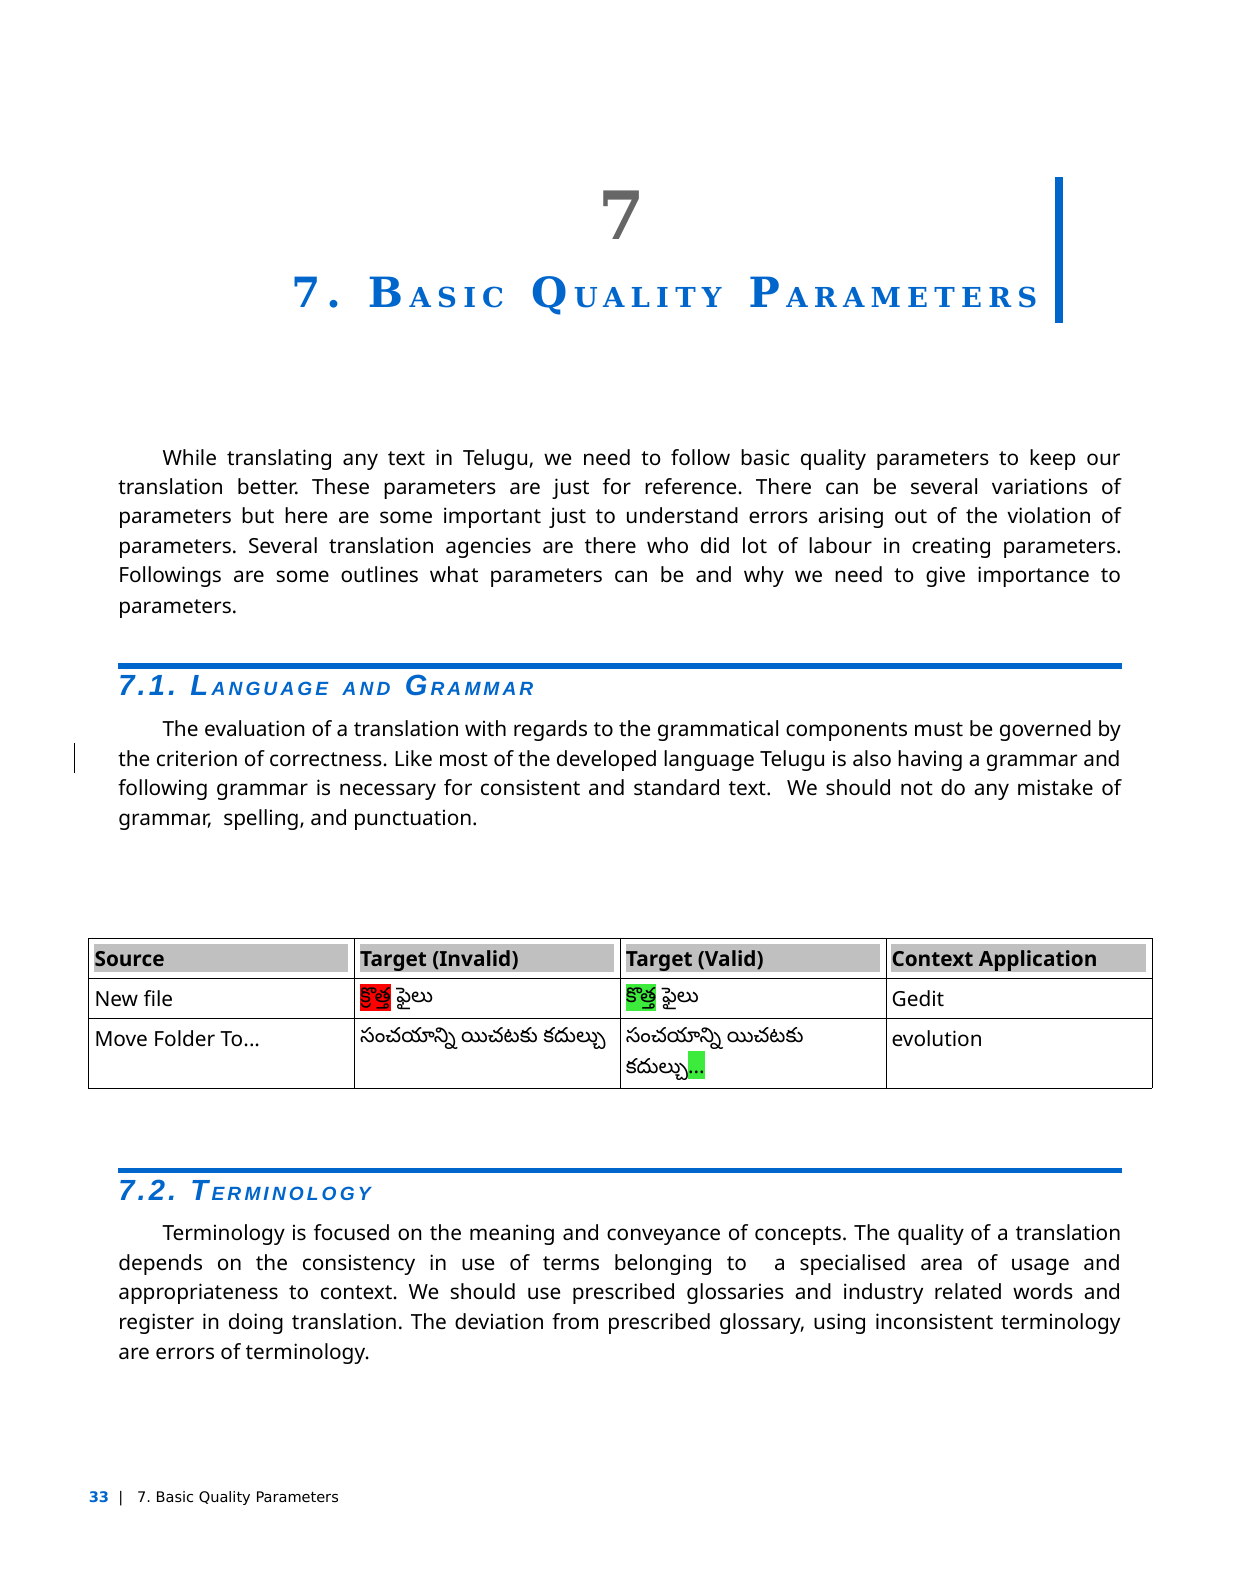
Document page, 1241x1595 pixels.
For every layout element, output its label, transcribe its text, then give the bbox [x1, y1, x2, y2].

table_cell సంచయాన్ని యిచటకు కదుల్చు [355, 1019, 620, 1088]
table_cell క్రొత్త ఫైలు [355, 979, 620, 1018]
text The evaluation of a translation with regards to the grammatical components must be governed by the criterion of correctness. Like most of the developed language Telugu is also having a grammar and following grammar is necessary for consistent and standard text. We should not do any mistake of grammar, spelling, and punctuation. [118, 714, 1122, 832]
table_cell New file [89, 979, 354, 1018]
table_header Source [89, 939, 354, 978]
table_header Target (Valid) [621, 939, 886, 978]
table_cell కొత్త ఫైలు [621, 979, 886, 1018]
text Terminology is focused on the meaning and conveyance of concepts. The quality of a translation depends on the consistency in use of terms belonging to a specialised area of usage and appropriateness to context. We should use prescribed glossaries and industry related words and register in doing translation. The deviation from prescribed glossary, using inconsistent terminology are errors of terminology. [118, 1218, 1122, 1365]
text While translating any text in Telugu, we need to follow basic quality parameters to keep our translation better. These parameters are just for reference. There can be several variations of parameters but here are some important just to understand errors arising out of the violation of parameters. Several translation agencies are there who did lot of labour in creating parameters. Followings are some outlines what parameters can be and why we need to give importance to parameters. [118, 442, 1122, 619]
subtitle 7. Basic Quality Parameters [88, 177, 1055, 323]
table_header Target (Invalid) [355, 939, 620, 978]
table_cell Gedit [887, 979, 1152, 1018]
table_cell Move Folder To... [89, 1019, 354, 1088]
subtitle 7.1. Language and Grammar [118, 669, 1122, 702]
table_cell సంచయాన్ని యిచటకు కదుల్చు... [621, 1019, 886, 1088]
table_cell evolution [887, 1019, 1152, 1088]
table_header Context Application [887, 939, 1152, 978]
subtitle 7.2. Terminology [118, 1173, 1122, 1206]
